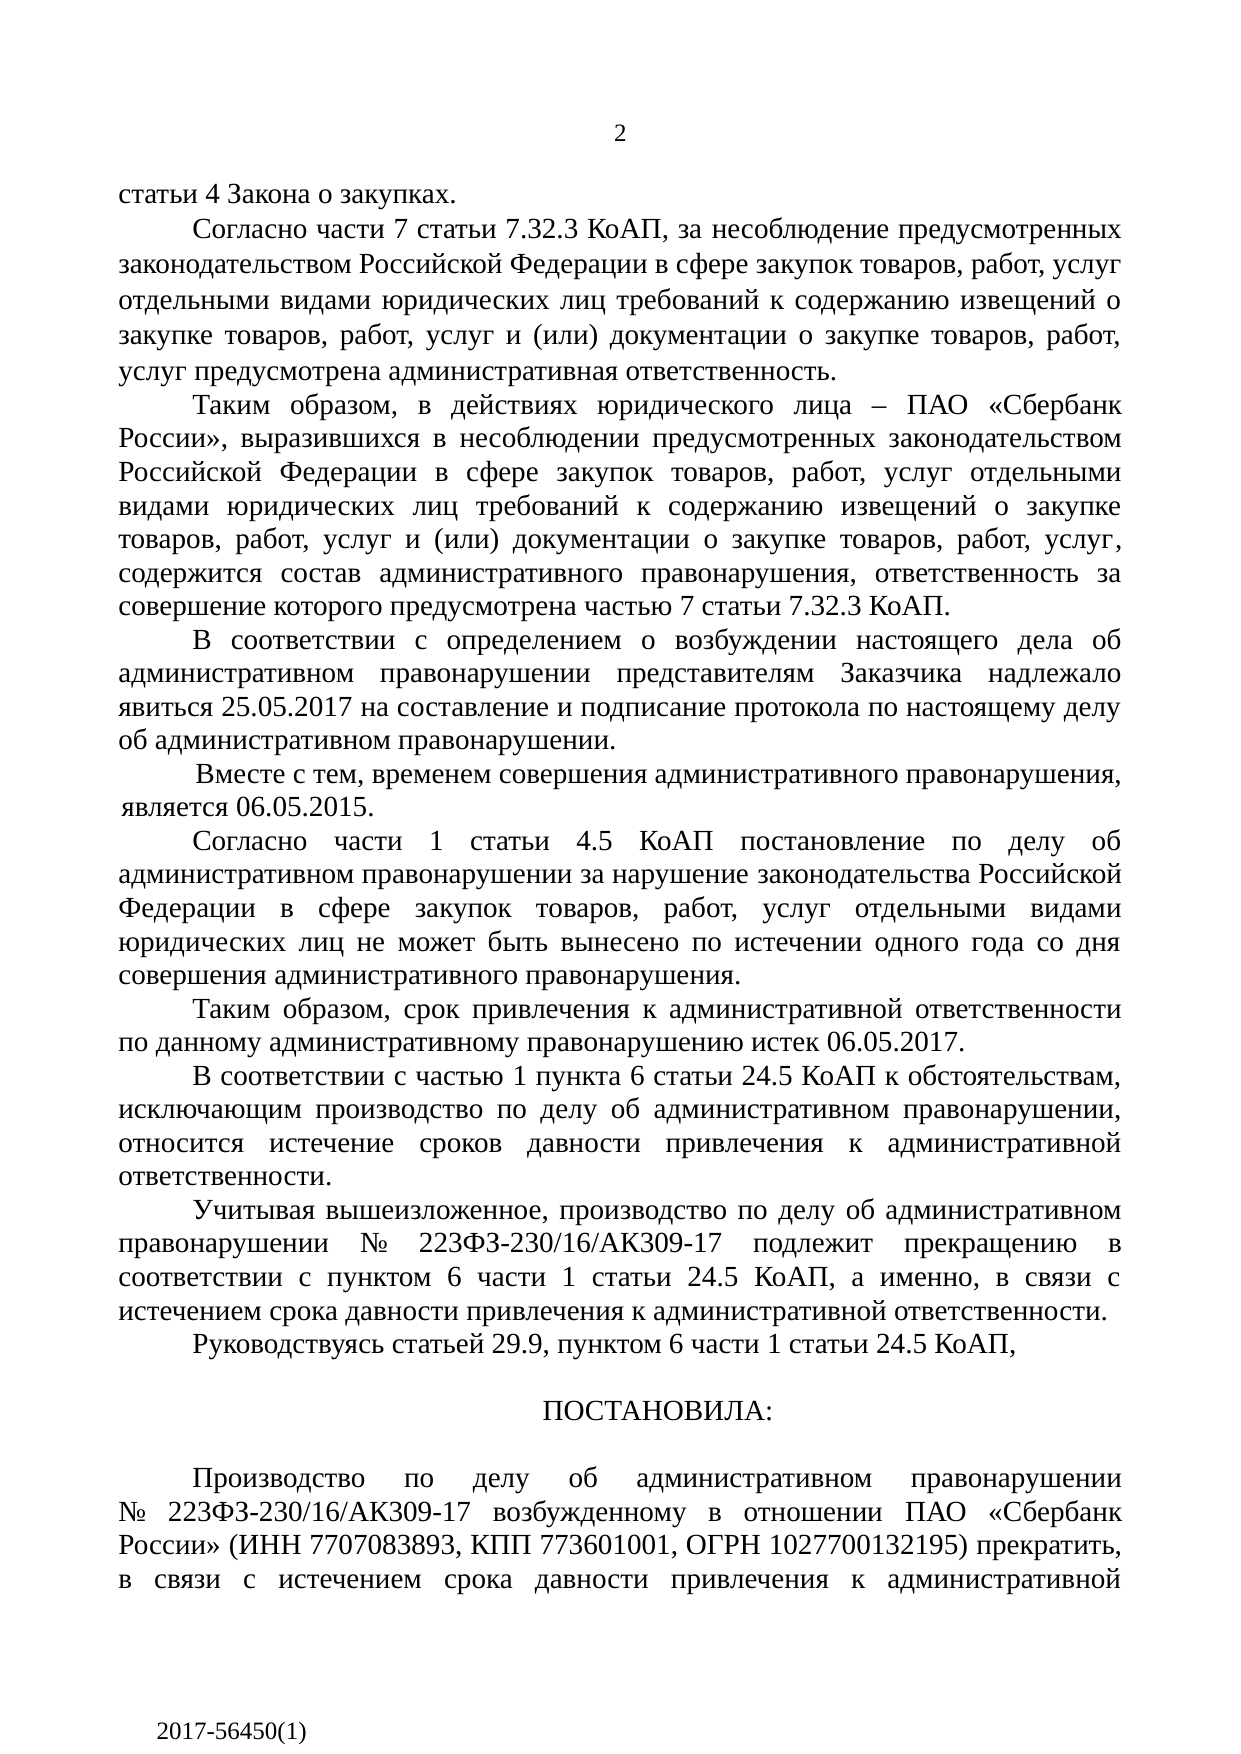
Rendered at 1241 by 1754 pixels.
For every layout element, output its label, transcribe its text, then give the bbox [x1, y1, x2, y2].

text Производство по делу об административном правонарушении № 223ФЗ-230/16/АК309-17 возбужденному в отношении ПАО «Сбербанк России» (ИНН 7707083893, КПП 773601001, ОГРН 1027700132195) прекратить, в связи с истечением срока давности привлечения к административной [118, 1460, 1122, 1594]
text Согласно части 1 статьи 4.5 КоАП постановление по делу об административном правонарушении за нарушение законодательства Российской Федерации в сфере закупок товаров, работ, услуг отдельными видами юридических лиц не может быть вынесено по истечении одного года со дня совершения административного правонарушения. [118, 823, 1122, 991]
text Таким образом, срок привлечения к административной ответственности по данному административному правонарушению истек 06.05.2017. [118, 991, 1122, 1058]
text ПОСТАНОВИЛА: [118, 1393, 1122, 1427]
text Согласно части 7 статьи 7.32.3 КоАП, за несоблюдение предусмотренных законодательством Российской Федерации в сфере закупок товаров, работ, услуг отдельными видами юридических лиц требований к содержанию извещений о закупке товаров, работ, услуг и (или) документации о закупке товаров, работ, услуг предусмотрена административная ответственность. [118, 210, 1122, 387]
text В соответствии с частью 1 пункта 6 статьи 24.5 КоАП к обстоятельствам, исключающим производство по делу об административном правонарушении, относится истечение сроков давности привлечения к административной ответственности. [118, 1058, 1122, 1192]
text Руководствуясь статьей 29.9, пунктом 6 части 1 статьи 24.5 КоАП, [118, 1326, 1122, 1360]
text Учитывая вышеизложенное, производство по делу об административном правонарушении № 223ФЗ-230/16/АК309-17 подлежит прекращению в соответствии с пунктом 6 части 1 статьи 24.5 КоАП, а именно, в связи с истечением срока давности привлечения к административной ответственности. [118, 1192, 1122, 1326]
text статьи 4 Закона о закупках. [118, 176, 1122, 210]
text В соответствии с определением о возбуждении настоящего дела об административном правонарушении представителям Заказчика надлежало явиться 25.05.2017 на составление и подписание протокола по настоящему делу об административном правонарушении. [118, 622, 1122, 756]
text Вместе с тем, временем совершения административного правонарушения, является 06.05.2015. [121, 756, 1122, 823]
text Таким образом, в действиях юридического лица – ПАО «Сбербанк России», выразившихся в несоблюдении предусмотренных законодательством Российской Федерации в сфере закупок товаров, работ, услуг отдельными видами юридических лиц требований к содержанию извещений о закупке товаров, работ, услуг и (или) документации о закупке товаров, работ, услуг, содержится состав административного правонарушения, ответственность за совершение которого предусмотрена частью 7 статьи 7.32.3 КоАП. [118, 387, 1122, 622]
